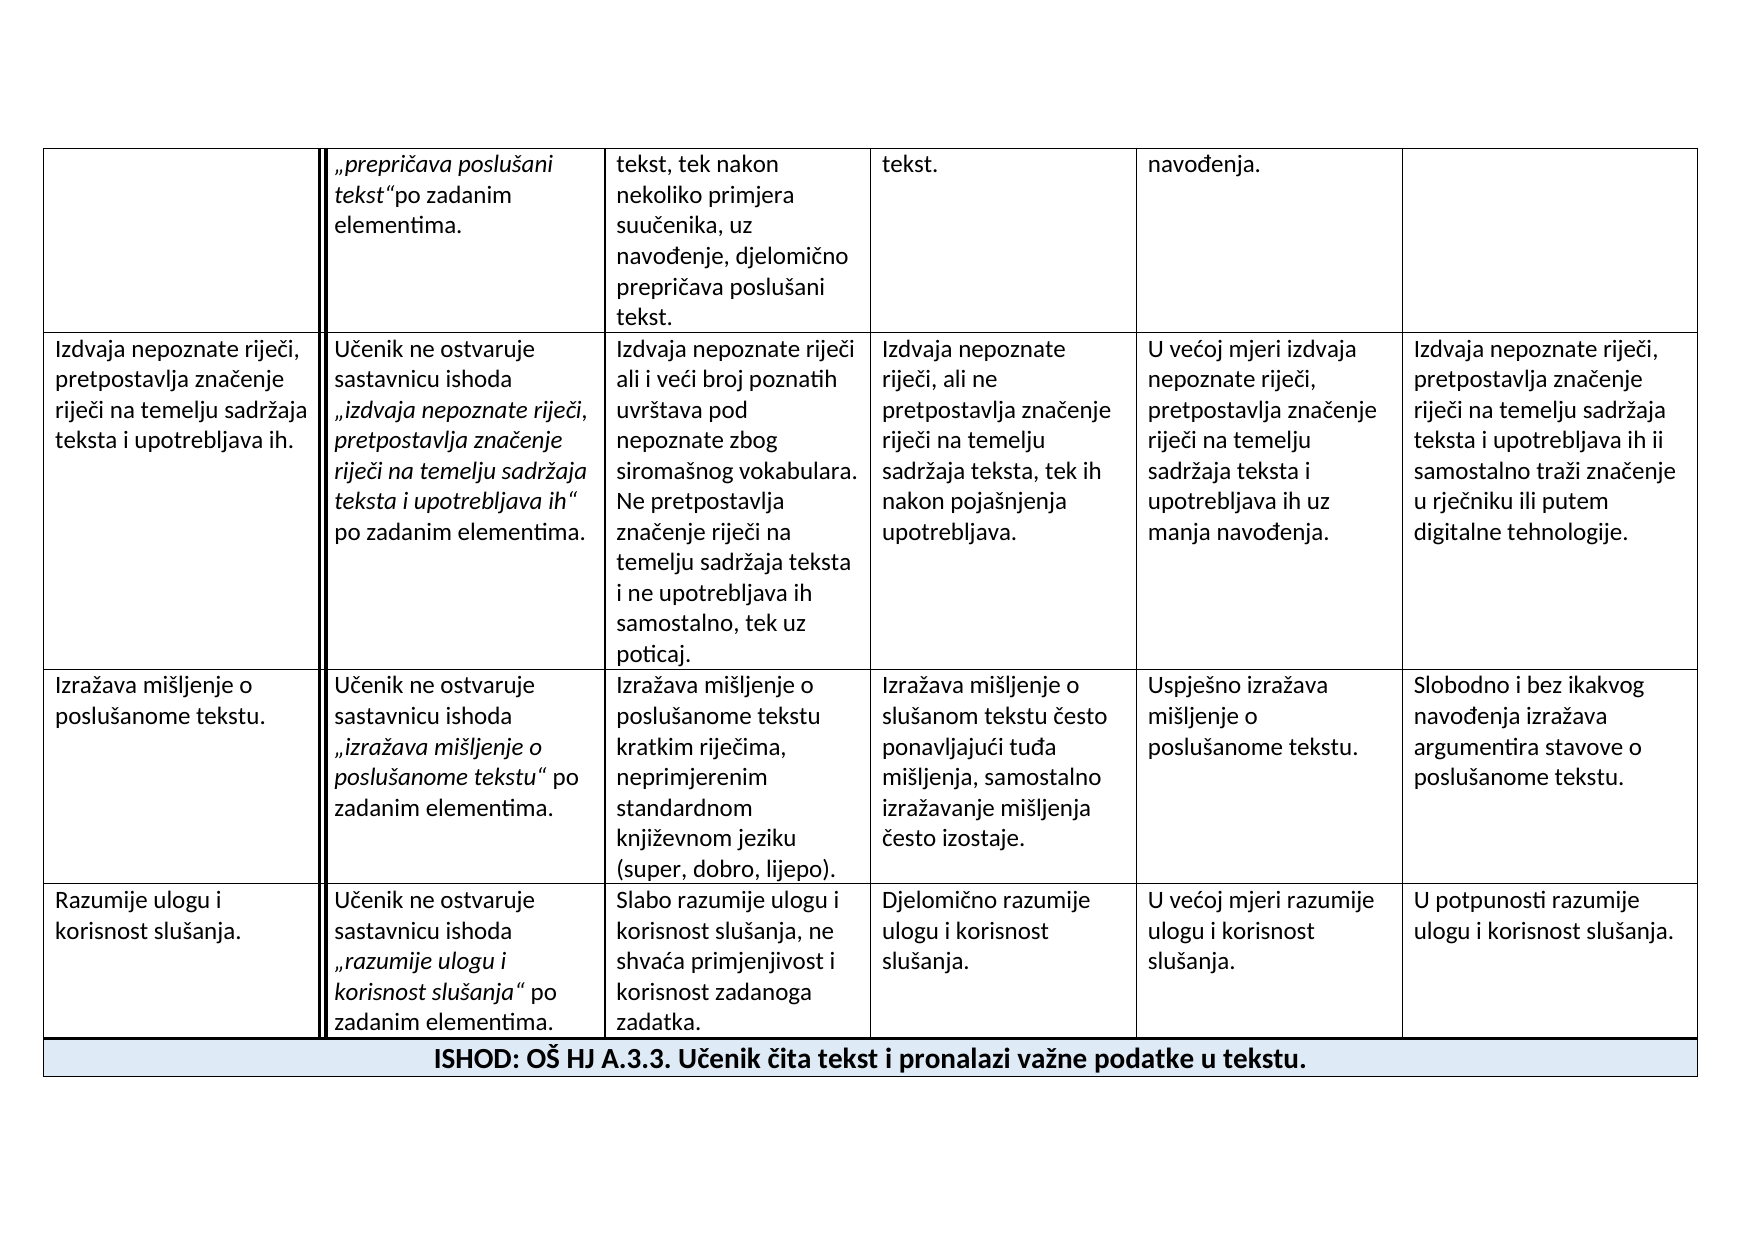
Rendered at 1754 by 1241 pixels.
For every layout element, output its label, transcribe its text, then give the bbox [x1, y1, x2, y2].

table_cell [44, 149, 318, 332]
table_cell Uspješno izražava mišljenje o poslušanome tekstu. [1137, 670, 1402, 883]
table_cell U potpunosti razumije ulogu i korisnost slušanja. [1403, 884, 1697, 1037]
table_cell Učenik ne ostvaruje sastavnicu ishoda „izražava mišljenje o poslušanome tekstu“ po zadanim elementima. [328, 670, 604, 883]
table_cell Izražava mišljenje o poslušanome tekstu kratkim riječima, neprimjerenim standardnom književnom jeziku (super, dobro, lijepo). [606, 670, 870, 883]
table_cell Slobodno i bez ikakvog navođenja izražava argumentira stavove o poslušanome tekstu. [1403, 670, 1697, 883]
table_cell Razumije ulogu i korisnost slušanja. [44, 884, 318, 1037]
table_cell Izražava mišljenje o slušanom tekstu često ponavljajući tuđa mišljenja, samostalno izražavanje mišljenja često izostaje. [871, 670, 1136, 883]
table_cell ISHOD: OŠ HJ A.3.3. Učenik čita tekst i pronalazi važne podatke u tekstu. [44, 1040, 1697, 1076]
table_cell U većoj mjeri razumije ulogu i korisnost slušanja. [1137, 884, 1402, 1037]
table_cell Slabo razumije ulogu i korisnost slušanja, ne shvaća primjenjivost i korisnost zadanoga zadatka. [606, 884, 870, 1037]
table_cell navođenja. [1137, 149, 1402, 332]
table_cell Izražava mišljenje o poslušanome tekstu. [44, 670, 318, 883]
table_cell tekst, tek nakon nekoliko primjera suučenika, uz navođenje, djelomično prepričava poslušani tekst. [606, 149, 870, 332]
table_cell Učenik ne ostvaruje sastavnicu ishoda „izdvaja nepoznate riječi, pretpostavlja značenje riječi na temelju sadržaja teksta i upotrebljava ih“ po zadanim elementima. [328, 333, 604, 668]
table_cell Izdvaja nepoznate riječi ali i veći broj poznatih uvrštava pod nepoznate zbog siromašnog vokabulara. Ne pretpostavlja značenje riječi na temelju sadržaja teksta i ne upotrebljava ih samostalno, tek uz poticaj. [606, 333, 870, 668]
table_cell Izdvaja nepoznate riječi, pretpostavlja značenje riječi na temelju sadržaja teksta i upotrebljava ih ii samostalno traži značenje u rječniku ili putem digitalne tehnologije. [1403, 333, 1697, 668]
table_cell „prepričava poslušani tekst“po zadanim elementima. [328, 149, 604, 332]
table_cell tekst. [871, 149, 1136, 332]
table_cell Učenik ne ostvaruje sastavnicu ishoda „razumije ulogu i korisnost slušanja“ po zadanim elementima. [328, 884, 604, 1037]
table_cell U većoj mjeri izdvaja nepoznate riječi, pretpostavlja značenje riječi na temelju sadržaja teksta i upotrebljava ih uz manja navođenja. [1137, 333, 1402, 668]
table_cell Djelomično razumije ulogu i korisnost slušanja. [871, 884, 1136, 1037]
table_cell Izdvaja nepoznate riječi, pretpostavlja značenje riječi na temelju sadržaja teksta i upotrebljava ih. [44, 333, 318, 668]
table_cell Izdvaja nepoznate riječi, ali ne pretpostavlja značenje riječi na temelju sadržaja teksta, tek ih nakon pojašnjenja upotrebljava. [871, 333, 1136, 668]
table_cell [1403, 149, 1697, 332]
